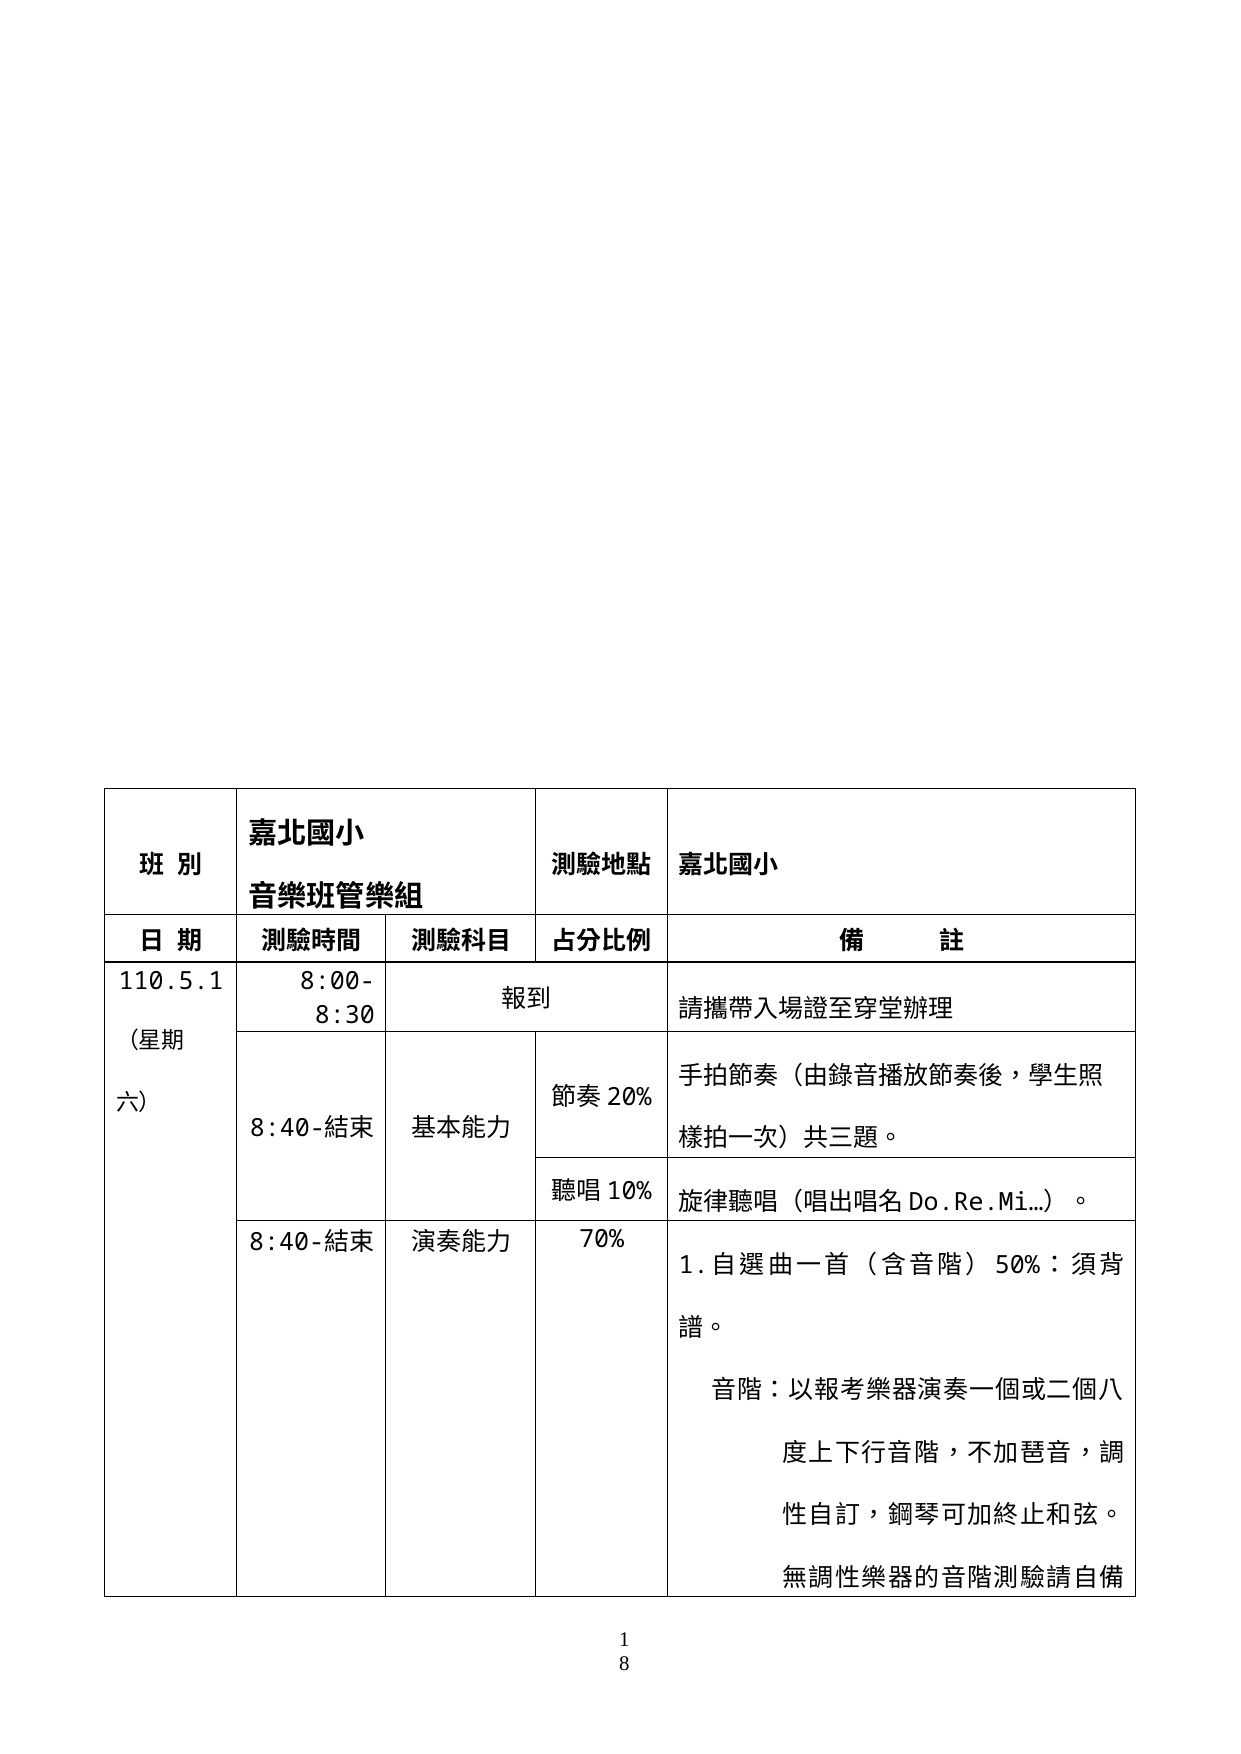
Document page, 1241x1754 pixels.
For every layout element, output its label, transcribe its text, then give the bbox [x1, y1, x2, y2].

table_header 班 別 [105, 789, 236, 914]
table_cell 手拍節奏（由錄音播放節奏後，學生照樣拍一次）共三題。 [668, 1032, 1135, 1157]
table_cell 測驗科目 [386, 915, 535, 961]
table_cell 聽唱10% [536, 1158, 667, 1220]
table_header 嘉北國小 [668, 789, 1135, 914]
table_cell 基本能力 [386, 1032, 535, 1220]
table_cell 占分比例 [536, 915, 667, 961]
table_cell 8:40-結束 [237, 1032, 385, 1220]
table_cell 110.5.1 （星期六） [105, 963, 236, 1596]
table_cell 節奏20% [536, 1032, 667, 1157]
table_cell 演奏能力 [386, 1221, 535, 1596]
table_cell 請攜帶入場證至穿堂辦理 [668, 963, 1135, 1031]
table_cell 1.自選曲一首（含音階）50%：須背譜。 音階：以報考樂器演奏一個或二個八度上下行音階，不加琶音，調性自訂，鋼琴可加終止和弦。無調性樂器的音階測驗請自備 [668, 1221, 1135, 1596]
table_cell 備 註 [668, 915, 1135, 961]
table_cell 報到 [386, 963, 667, 1031]
table_cell 8:40-結束 [237, 1221, 385, 1596]
table_cell 旋律聽唱（唱出唱名Do.Re.Mi…）。 [668, 1158, 1135, 1220]
table_cell 70% [536, 1221, 667, 1596]
table_header 嘉北國小 音樂班管樂組 [237, 789, 535, 914]
table_cell 日 期 [105, 915, 236, 961]
table_cell 8:00-8:30 [237, 963, 385, 1031]
table_cell 測驗時間 [237, 915, 385, 961]
table_header 測驗地點 [536, 789, 667, 914]
